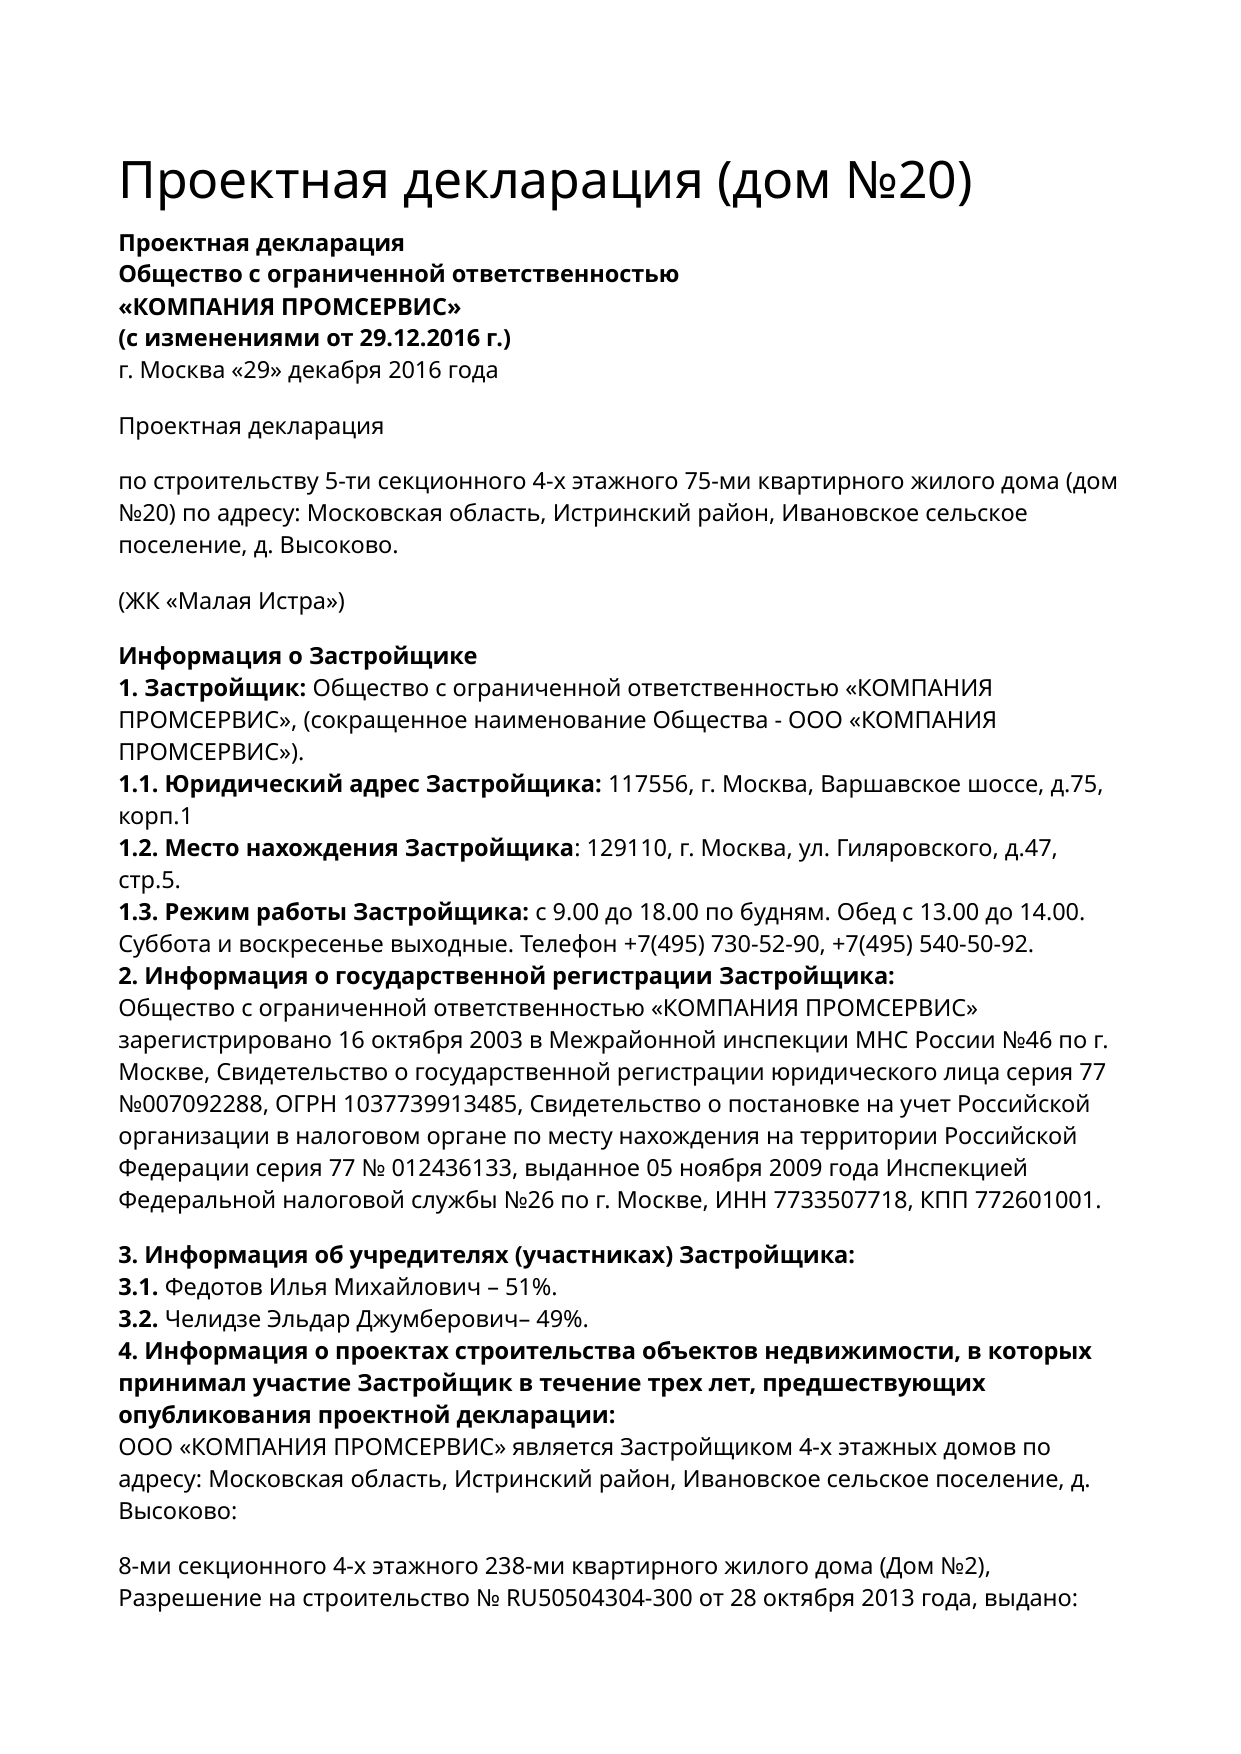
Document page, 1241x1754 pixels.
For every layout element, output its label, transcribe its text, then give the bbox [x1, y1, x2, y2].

text ООО «КОМПАНИЯ ПРОМСЕРВИС» является Застройщиком 4-х этажных домов по адресу: Московская область, Истринский район, Ивановское сельское поселение, д. Высоково: [118, 1430, 1122, 1526]
text 1. Застройщик: Общество с ограниченной ответственностью «КОМПАНИЯ ПРОМСЕРВИС», (сокращенное наименование Общества - ООО «КОМПАНИЯ ПРОМСЕРВИС»). [118, 671, 1122, 767]
text 3.1. Федотов Илья Михайлович – 51%. [118, 1270, 1122, 1302]
text Проектная декларация [118, 409, 1122, 441]
text г. Москва «29» декабря 2016 года [118, 354, 1122, 386]
text (с изменениями от 29.12.2016 г.) [118, 322, 1122, 354]
text 3. Информация об учредителях (участниках) Застройщика: [118, 1238, 1122, 1270]
text 1.2. Место нахождения Застройщика: 129110, г. Москва, ул. Гиляровского, д.47, стр.5. [118, 831, 1122, 895]
text 1.3. Режим работы Застройщика: с 9.00 до 18.00 по будням. Обед с 13.00 до 14.00. Суббота и воскресенье выходные. Телефон +7(495) 730-52-90, +7(495) 540-50-92. [118, 895, 1122, 959]
text (ЖК «Малая Истра») [118, 584, 1122, 616]
text 3.2. Челидзе Эльдар Джумберович– 49%. [118, 1302, 1122, 1334]
text 8-ми секционного 4-х этажного 238-ми квартирного жилого дома (Дом №2), Разрешение на строительство № RU50504304-300 от 28 октября 2013 года, выдано: [118, 1550, 1122, 1614]
text 1.1. Юридический адрес Застройщика: 117556, г. Москва, Варшавское шоссе, д.75, корп.1 [118, 767, 1122, 831]
text 2. Информация о государственной регистрации Застройщика: [118, 959, 1122, 991]
text Проектная декларация [118, 226, 1122, 258]
text Общество с ограниченной ответственностью «КОМПАНИЯ ПРОМСЕРВИС» зарегистрировано 16 октября 2003 в Межрайонной инспекции МНС России №46 по г. Москве, Свидетельство о государственной регистрации юридического лица серия 77 №007092288, ОГРН 1037739913485, Свидетельство о постановке на учет Российской организации в налоговом органе по месту нахождения на территории Российской Федерации серия 77 № 012436133, выданное 05 ноября 2009 года Инспекцией Федеральной налоговой службы №26 по г. Москве, ИНН 7733507718, КПП 772601001. [118, 991, 1122, 1215]
text Информация о Застройщике [118, 639, 1122, 671]
subtitle Проектная декларация (дом №20) [118, 143, 1122, 213]
text 4. Информация о проектах строительства объектов недвижимости, в которых принимал участие Застройщик в течение трех лет, предшествующих опубликования проектной декларации: [118, 1334, 1122, 1430]
text Общество с ограниченной ответственностью [118, 258, 1122, 290]
text «КОМПАНИЯ ПРОМСЕРВИС» [118, 290, 1122, 322]
text по строительству 5-ти секционного 4-х этажного 75-ми квартирного жилого дома (дом №20) по адресу: Московская область, Истринский район, Ивановское сельское поселение, д. Высоково. [118, 464, 1122, 561]
